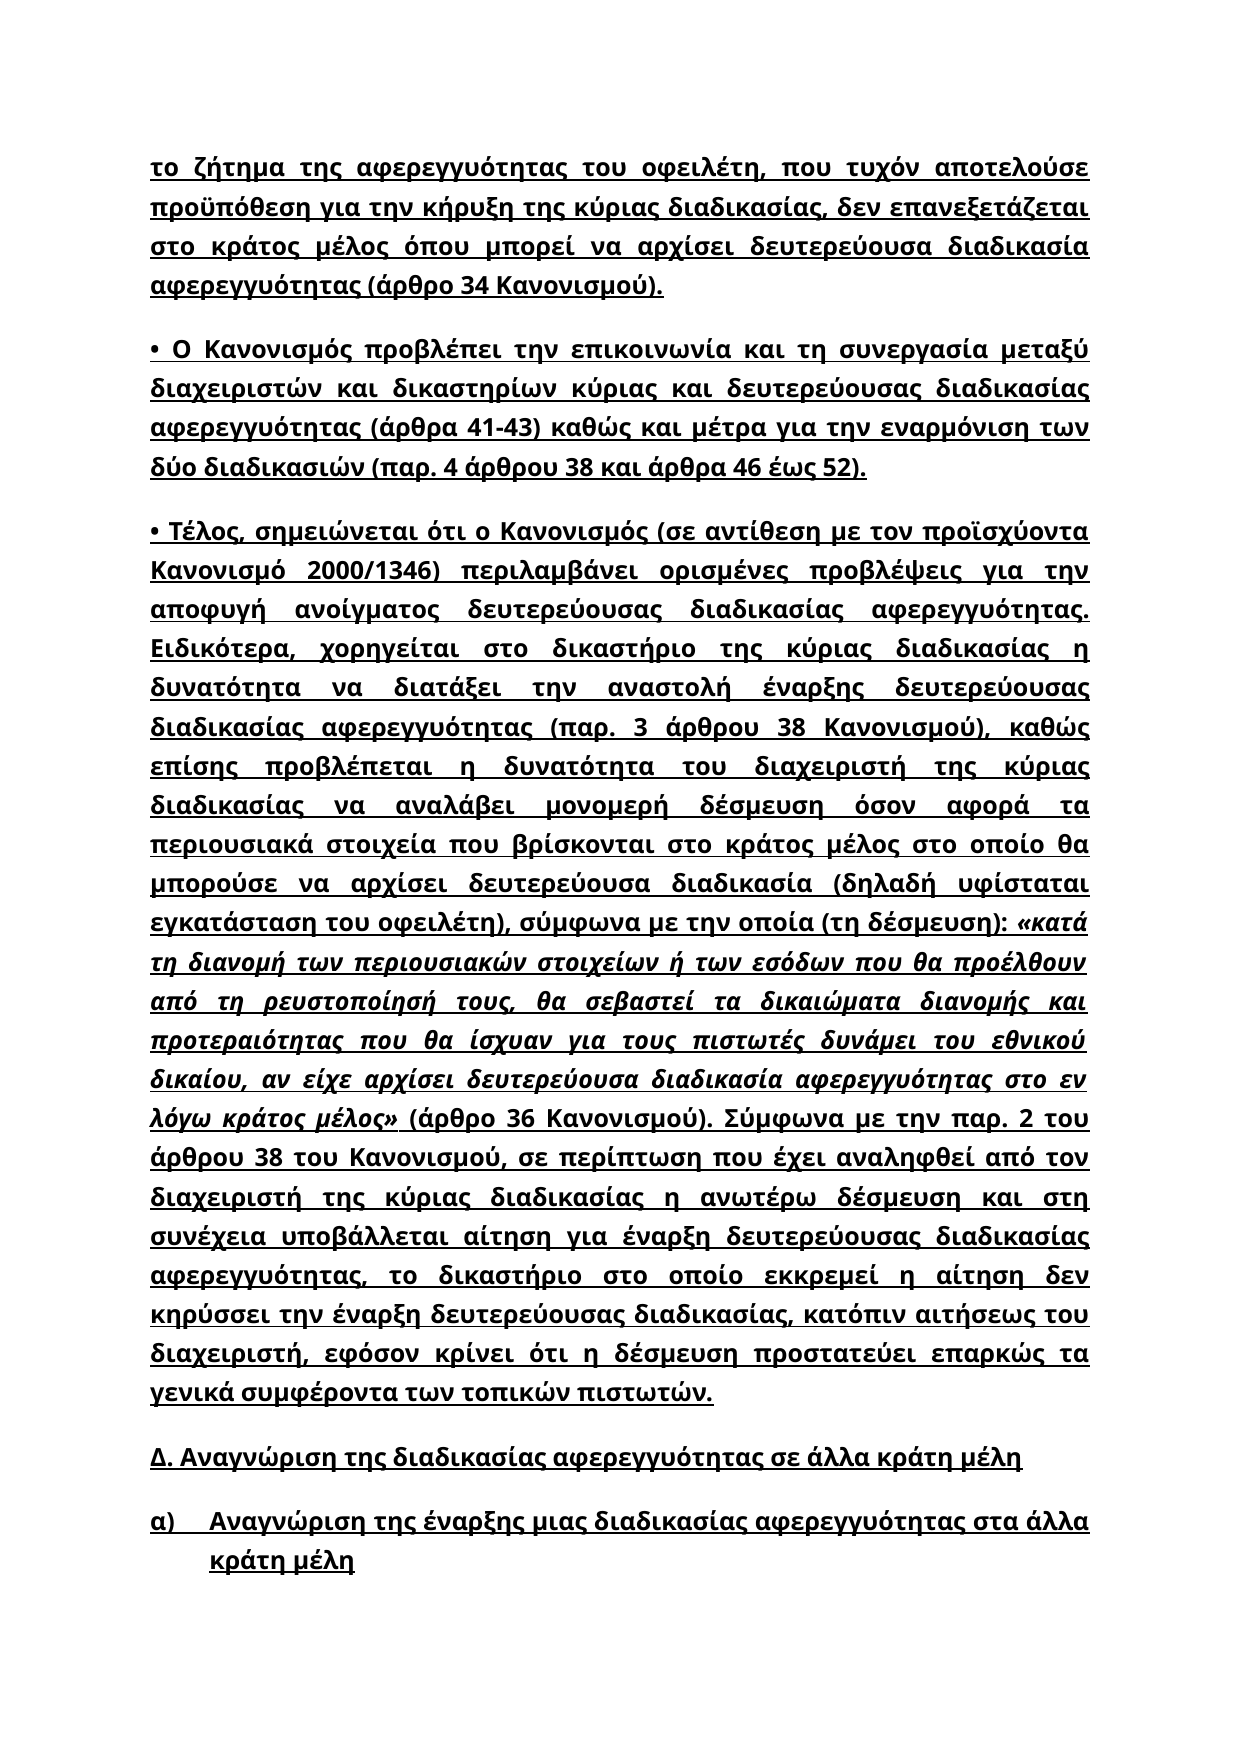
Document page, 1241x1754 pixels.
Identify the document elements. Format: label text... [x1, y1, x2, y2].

text διαδικασίας αφερεγγυότητας (παρ. 3 άρθρου 38 Κανονισμού), καθώς [150, 701, 1090, 738]
text στο κράτος μέλος όπου μπορεί να αρχίσει δευτερεύουσα διαδικασία [150, 220, 1090, 257]
text αποφυγή ανοίγματος δευτερεύουσας διαδικασίας αφερεγγυότητας. [150, 583, 1090, 621]
text διαχειριστή της κύριας διαδικασίας η ανωτέρω δέσμευση και στη [150, 1171, 1090, 1208]
text διαχειριστή, εφόσον κρίνει ότι η δέσμευση προστατεύει επαρκώς τα [150, 1327, 1090, 1365]
text Ειδικότερα, χορηγείται στο δικαστήριο της κύριας διαδικασίας η [150, 622, 1090, 660]
list α) Αναγνώριση της έναρξης μιας διαδικασίας αφερεγγυότητας στα άλλα [150, 1503, 1090, 1532]
text επίσης προβλέπεται η δυνατότητα του διαχειριστή της κύριας [150, 740, 1090, 777]
text αφερεγγυότητας, το δικαστήριο στο οποίο εκκρεμεί η αίτηση δεν [150, 1249, 1090, 1286]
text περιουσιακά στοιχεία που βρίσκονται στο κράτος μέλος στο οποίο θα [150, 818, 1090, 856]
text δυνατότητα να διατάξει την αναστολή έναρξης δευτερεύουσας [150, 662, 1090, 699]
text • Τέλος, σημειώνεται ότι ο Κανονισμός (σε αντίθεση με τον προϊσχύοντα [150, 513, 1090, 542]
text μπορούσε να αρχίσει δευτερεύουσα διαδικασία (δηλαδή υφίσταται [150, 857, 1090, 895]
text αφερεγγυότητας (άρθρα 41-43) καθώς και μέτρα για την εναρμόνιση των [150, 402, 1090, 439]
text συνέχεια υποβάλλεται αίτηση για έναρξη δευτερεύουσας διαδικασίας [150, 1210, 1090, 1247]
text κηρύσσει την έναρξη δευτερεύουσας διαδικασίας, κατόπιν αιτήσεως του [150, 1288, 1090, 1326]
list κράτη μέλη [150, 1534, 1090, 1577]
text γενικά συμφέροντα των τοπικών πιστωτών. [150, 1367, 1090, 1409]
text το ζήτημα της αφερεγγυότητας του οφειλέτη, που τυχόν αποτελούσε [150, 150, 1090, 179]
text • Ο Κανονισμός προβλέπει την επικοινωνία και τη συνεργασία μεταξύ [150, 332, 1090, 361]
text Δ. Αναγνώριση της διαδικασίας αφερεγγυότητας σε άλλα κράτη μέλη [150, 1439, 1090, 1473]
text άρθρου 38 του Κανονισμού, σε περίπτωση που έχει αναληφθεί από τον [150, 1131, 1090, 1169]
text διαχειριστών και δικαστηρίων κύριας και δευτερεύουσας διαδικασίας [150, 362, 1090, 400]
text εγκατάσταση του οφειλέτη), σύμφωνα με την οποία (τη δέσμευση): «κατά τη διανομή των περιουσιακών στοιχείων ή των εσόδων που θα προέλθουν από τη ρευστοποίησή τους, θα σεβαστεί τα δικαιώματα διανομής και προτεραιότητας που θα ίσχυαν για τους πιστωτές δυνάμει του εθνικού δικαίου, αν είχε αρχίσει δευτερεύουσα διαδικασία αφερεγγυότητας στο εν λόγω κράτος μέλος» (άρθρο 36 Κανονισμού). Σύμφωνα με την παρ. 2 του [150, 897, 1090, 1130]
text διαδικασίας να αναλάβει μονομερή δέσμευση όσον αφορά τα [150, 779, 1090, 816]
text δύο διαδικασιών (παρ. 4 άρθρου 38 και άρθρα 46 έως 52). [150, 441, 1090, 483]
text αφερεγγυότητας (άρθρο 34 Κανονισμού). [150, 259, 1090, 302]
text Κανονισμό 2000/1346) περιλαμβάνει ορισμένες προβλέψεις για την [150, 544, 1090, 581]
text προϋπόθεση για την κήρυξη της κύριας διαδικασίας, δεν επανεξετάζεται [150, 181, 1090, 218]
